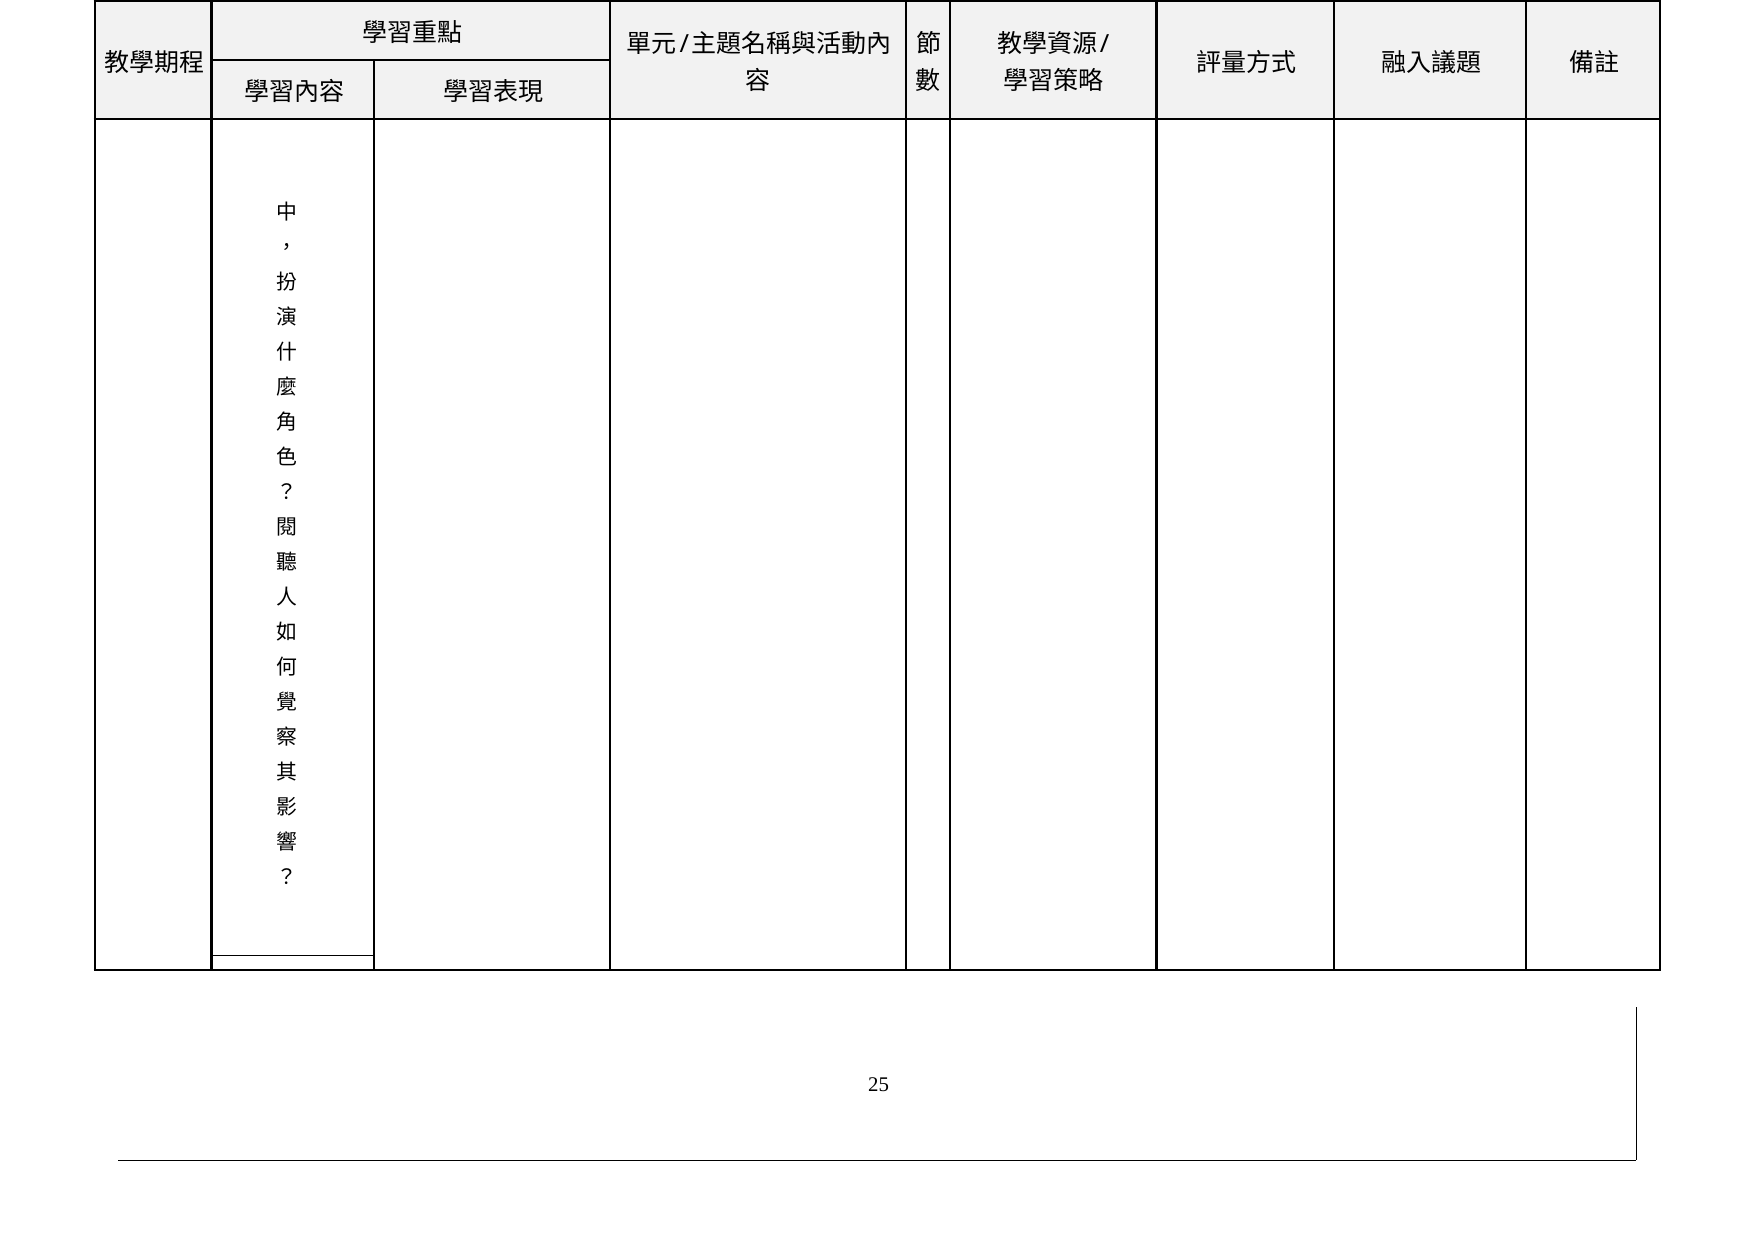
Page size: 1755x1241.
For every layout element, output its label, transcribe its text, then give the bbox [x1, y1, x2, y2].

table_cell [375, 120, 609, 969]
table_header 學習重點 [213, 2, 609, 59]
table_cell [1527, 120, 1659, 969]
table_cell 學習表現 [375, 61, 609, 118]
table_header 教學資源/ 學習策略 [951, 2, 1155, 118]
table_cell [611, 120, 905, 969]
table_header 節數 [907, 2, 949, 118]
table_header 融入議題 [1335, 2, 1525, 118]
table_cell [96, 120, 210, 969]
table_cell [213, 956, 373, 969]
table_cell [1335, 120, 1525, 969]
table_cell 學習內容 [213, 61, 373, 118]
table_cell [907, 120, 949, 969]
table_cell [951, 120, 1155, 969]
table_header 評量方式 [1158, 2, 1333, 118]
table_header 教學期程 [96, 2, 210, 118]
table_cell 中，扮演什麼角色？閱聽人如何覺察其影響？ [213, 120, 373, 955]
table_header 單元/主題名稱與活動內容 [611, 2, 905, 118]
table_header 備註 [1527, 2, 1659, 118]
table_cell [1158, 120, 1333, 969]
